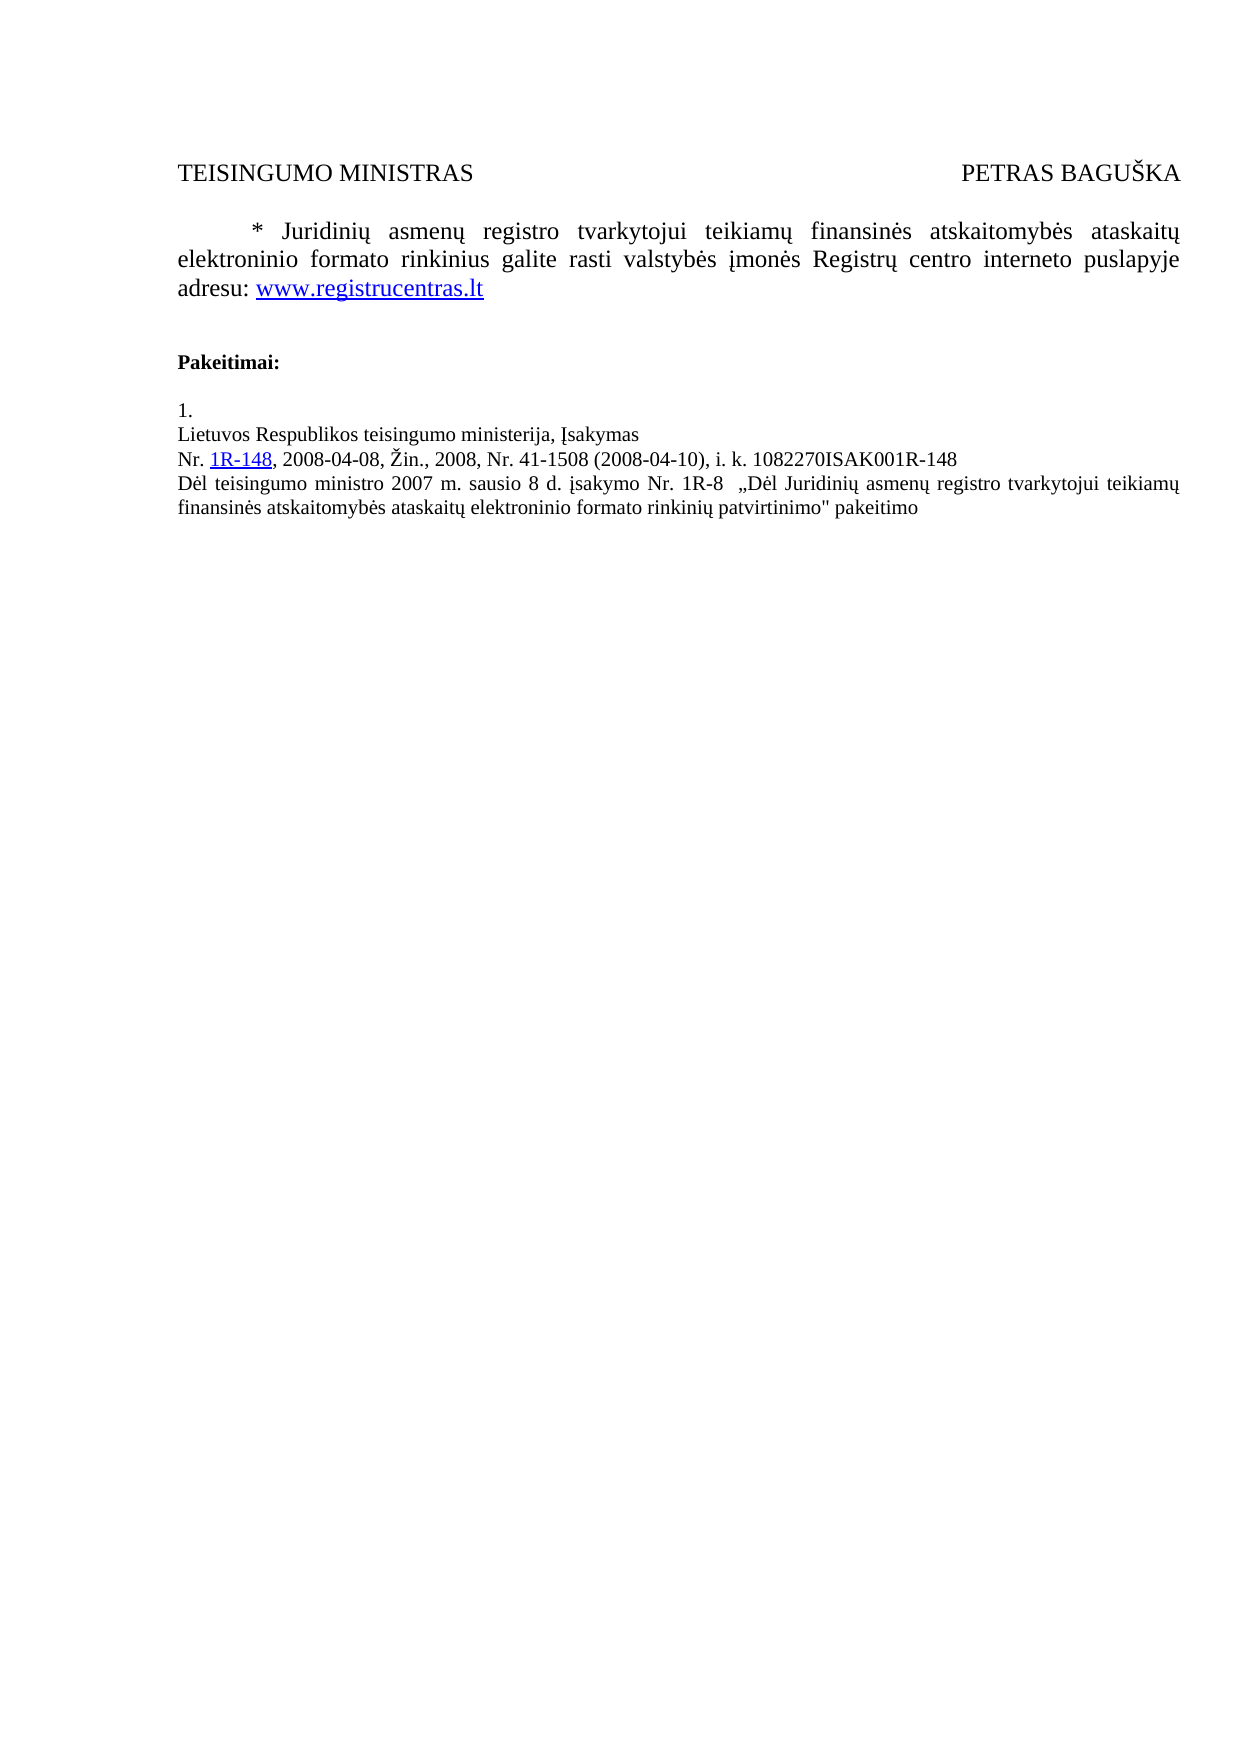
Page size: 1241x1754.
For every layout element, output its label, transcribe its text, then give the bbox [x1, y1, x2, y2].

text Nr. 1R-148, 2008-04-08, Žin., 2008, Nr. 41-1508 (2008-04-10), i. k. 1082270ISAK001R-148 [177, 446, 1181, 471]
text TEISINGUMO MINISTRAS PETRAS BAGUŠKA [177, 158, 1181, 187]
text Dėl teisingumo ministro 2007 m. sausio 8 d. įsakymo Nr. 1R-8 „Dėl Juridinių asmenų registro tvarkytojui teikiamų finansinės atskaitomybės ataskaitų elektroninio formato rinkinių patvirtinimo" pakeitimo [177, 471, 1181, 519]
text 1. [177, 398, 1181, 422]
text Pakeitimai: [177, 350, 1181, 374]
text Lietuvos Respublikos teisingumo ministerija, Įsakymas [177, 422, 1181, 446]
text * Juridinių asmenų registro tvarkytojui teikiamų finansinės atskaitomybės ataskaitų elektroninio formato rinkinius galite rasti valstybės įmonės Registrų centro interneto puslapyje adresu: www.registrucentras.lt [177, 216, 1181, 302]
